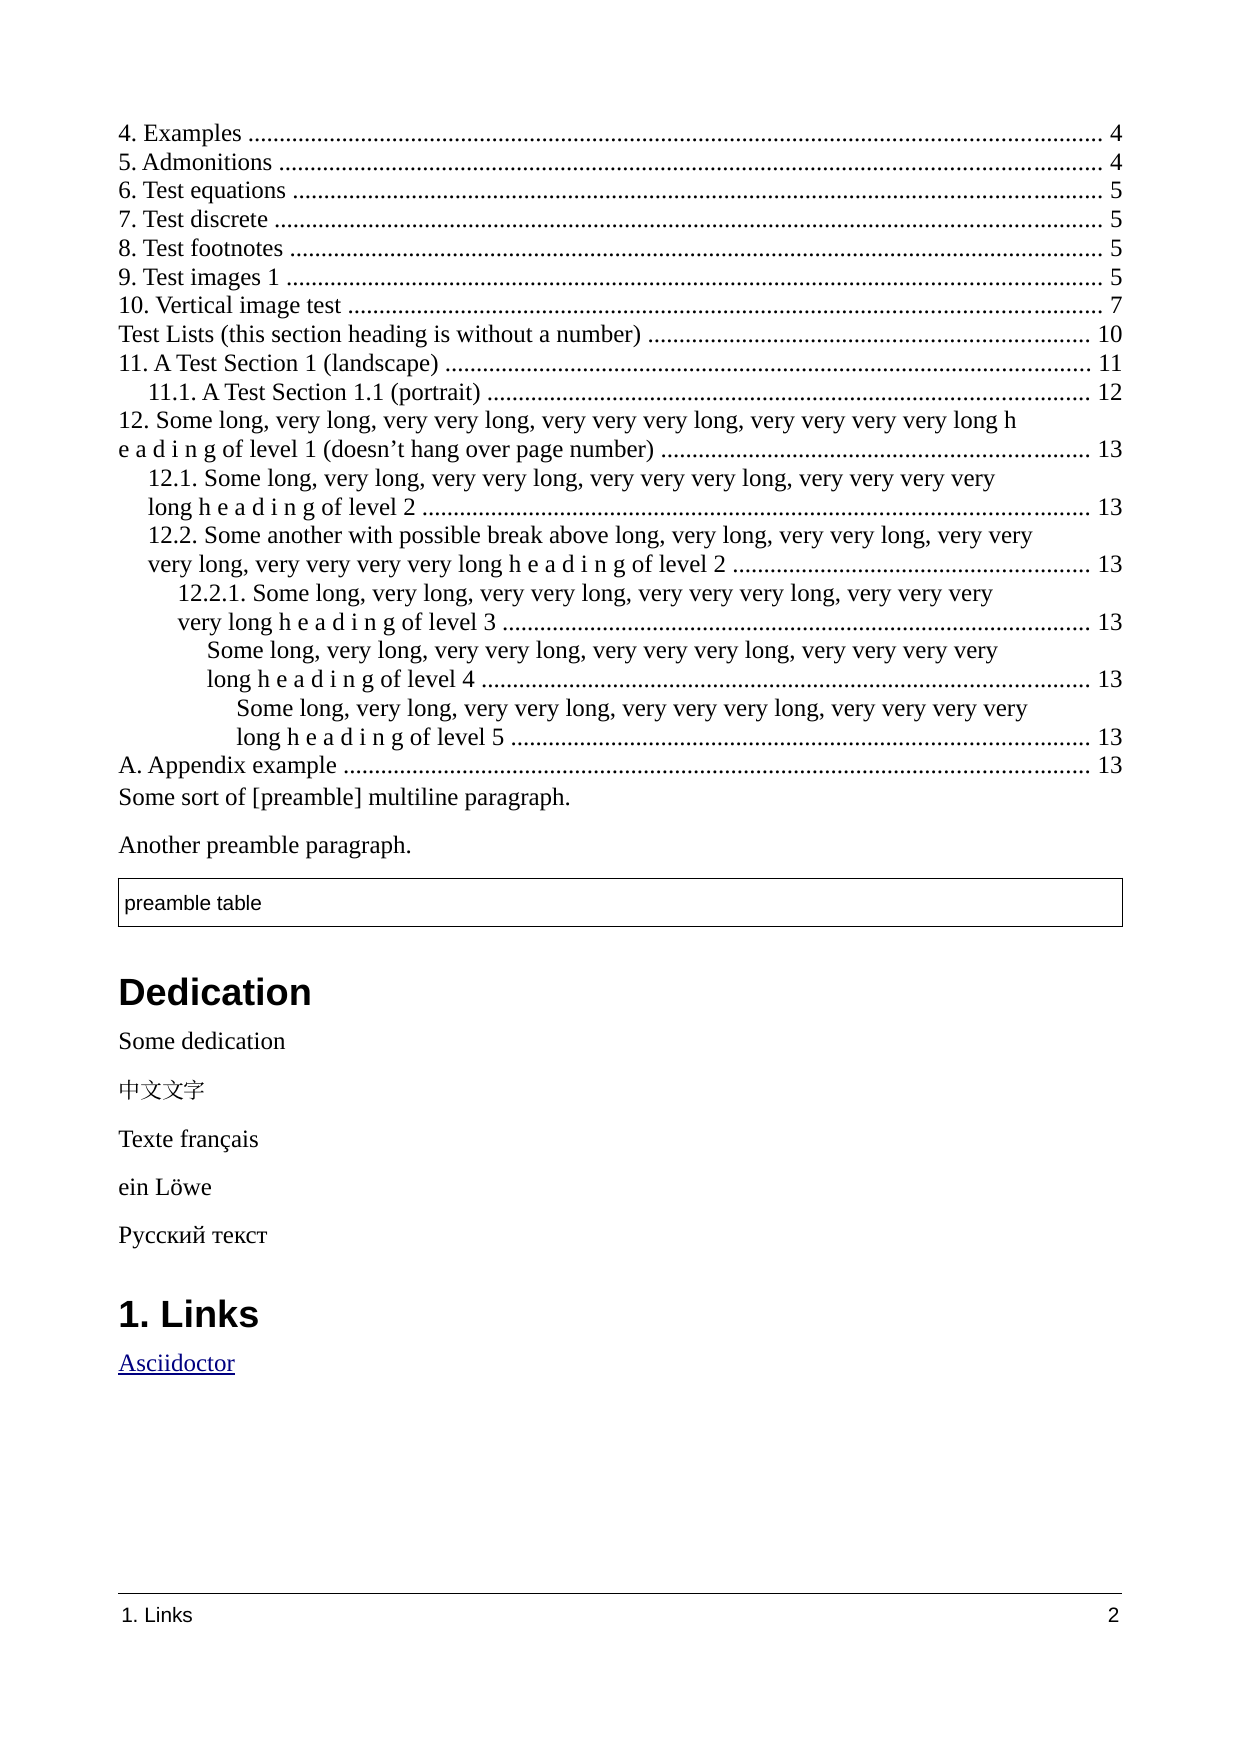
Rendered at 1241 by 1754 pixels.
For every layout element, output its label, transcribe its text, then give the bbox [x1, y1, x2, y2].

table_header preamble table [119, 879, 1122, 926]
table_header 13 [1034, 578, 1122, 636]
subtitle Dedication [118, 970, 1122, 1014]
table_header 13 [1034, 406, 1122, 463]
table_header 12.1. Some long, very long, very very long, very very very long, very very very very long h e a d i n g of level 2 [118, 463, 1033, 521]
table_header 13 [1034, 751, 1122, 779]
table_header Some long, very long, very very long, very very very long, very very very very long h e a d i n g of level 5 [118, 693, 1033, 751]
table_header 13 [1034, 521, 1122, 578]
table_header 11.1. A Test Section 1.1 (portrait) [118, 377, 1033, 406]
table_header Some long, very long, very very long, very very very long, very very very very long h e a d i n g of level 4 [118, 636, 1033, 693]
text Asciidoctor [118, 1348, 1122, 1377]
text 中文文字 [118, 1074, 1122, 1105]
table_header 13 [1034, 636, 1122, 693]
table_header 9. Test images 1 [118, 262, 1033, 291]
table_header 4 [1034, 118, 1122, 147]
text Some dedication [118, 1026, 1122, 1055]
table_header 11 [1034, 348, 1122, 377]
table_header 13 [1034, 463, 1122, 521]
subtitle 1. Links [118, 1292, 1122, 1336]
table_header 10 [1034, 319, 1122, 348]
table_header 6. Test equations [118, 176, 1033, 204]
table_header 13 [1034, 693, 1122, 751]
table_header 7. Test discrete [118, 204, 1033, 233]
text ein Löwe [118, 1172, 1122, 1201]
table_header 5 [1034, 262, 1122, 291]
table_header 4 [1034, 147, 1122, 176]
table_header 5 [1034, 204, 1122, 233]
text Русский текст [118, 1220, 1122, 1248]
table_header 12.2. Some another with possible break above long, very long, very very long, very very very long, very very very very long h e a d i n g of level 2 [118, 521, 1033, 578]
text Another preamble paragraph. [118, 830, 1122, 859]
table_header 12. Some long, very long, very very long, very very very long, very very very very long h e a d i n g of level 1 (doesn’t hang over page number) [118, 406, 1033, 463]
text Some sort of [preamble] multiline paragraph. [118, 782, 1122, 811]
table_header 4. Examples [118, 118, 1033, 147]
table_header 5. Admonitions [118, 147, 1033, 176]
table_header 5 [1034, 176, 1122, 204]
table_header 10. Vertical image test [118, 291, 1033, 319]
table_header 12 [1034, 377, 1122, 406]
table_header 11. A Test Section 1 (landscape) [118, 348, 1033, 377]
table_header 12.2.1. Some long, very long, very very long, very very very long, very very very very long h e a d i n g of level 3 [118, 578, 1033, 636]
text Texte français [118, 1124, 1122, 1153]
table_header 8. Test footnotes [118, 233, 1033, 262]
table_header Test Lists (this section heading is without a number) [118, 319, 1033, 348]
table_header 5 [1034, 233, 1122, 262]
table_header A. Appendix example [118, 751, 1033, 779]
table_header 7 [1034, 291, 1122, 319]
